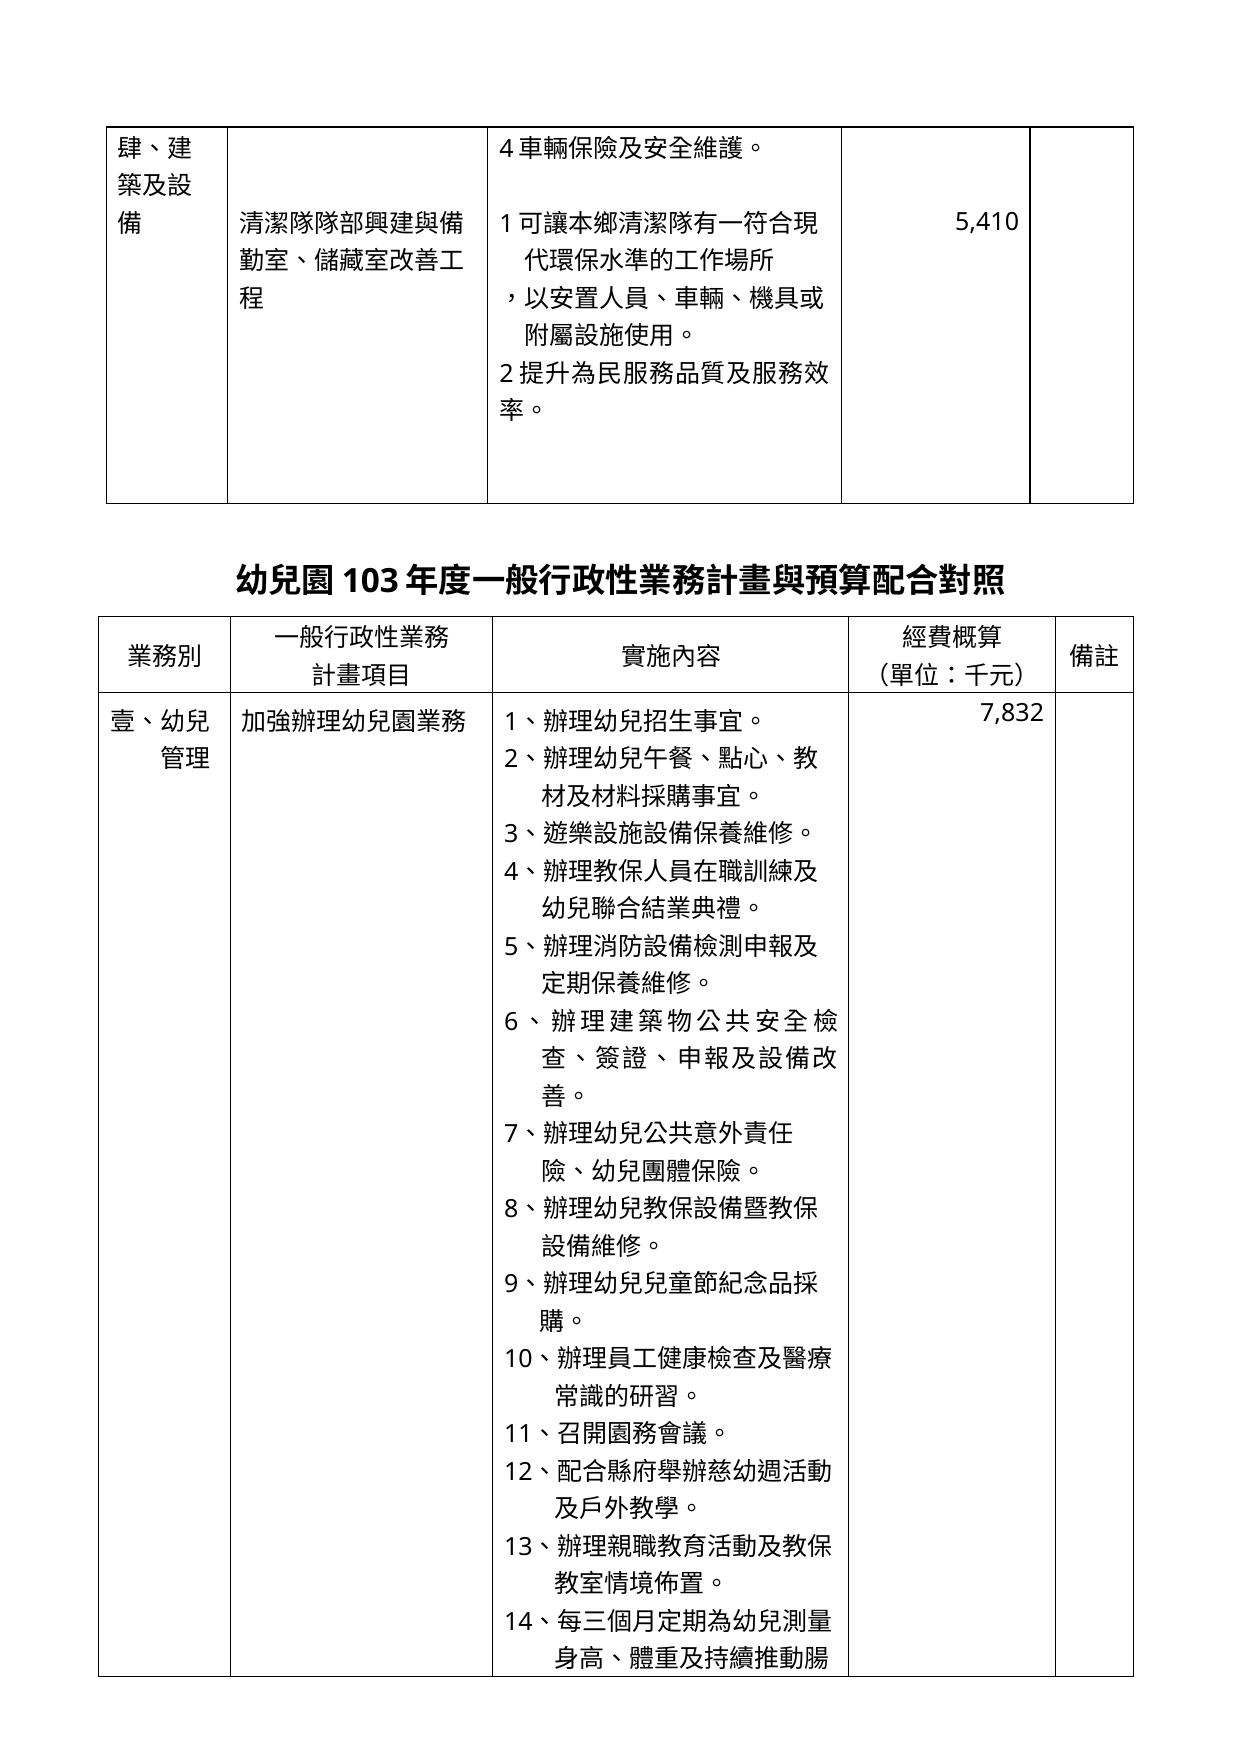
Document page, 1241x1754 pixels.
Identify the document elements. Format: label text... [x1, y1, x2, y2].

text 幼兒園103年度一般行政性業務計畫與預算配合對照 [118, 541, 1122, 616]
table_header 業務別 [99, 617, 230, 692]
table_cell 7,832 [849, 693, 1055, 1676]
table_cell 5,410 [842, 128, 1029, 502]
table_cell 1、辦理幼兒招生事宜。 2、辦理幼兒午餐、點心、教材及材料採購事宜。 3、遊樂設施設備保養維修。 4、辦理教保人員在職訓練及幼兒聯合結業典禮。 5、辦理消防設備檢測申報及定期保養維修。 6、辦理建築物公共安全檢查、簽證、申報及設備改善。 7、辦理幼兒公共意外責任險、幼兒團體保險。 8、辦理幼兒教保設備暨教保設備維修。 9、辦理幼兒兒童節紀念品採 購。 10、辦理員工健康檢查及醫療常識的研習。 11、召開園務會議。 12、配合縣府舉辦慈幼週活動及戶外教學。 13、辦理親職教育活動及教保教室情境佈置。 14、每三個月定期為幼兒測量身高、體重及持續推動腸 [493, 693, 848, 1676]
table_header 經費概算 （單位：千元） [849, 617, 1055, 692]
table_cell 清潔隊隊部興建與備勤室、儲藏室改善工程 [228, 128, 487, 502]
table_header 實施內容 [493, 617, 848, 692]
table_cell 壹、幼兒管理 [99, 693, 230, 1676]
table_cell 4車輛保險及安全維護。 1可讓本鄉清潔隊有一符合現代環保水準的工作場所 ，以安置人員、車輛、機具或附屬設施使用。 2提升為民服務品質及服務效率。 [488, 128, 841, 502]
table_header 一般行政性業務 計畫項目 [231, 617, 492, 692]
table_header 備註 [1056, 617, 1133, 692]
table_cell [1031, 128, 1133, 502]
table_cell 肆、建築及設備 [107, 128, 227, 502]
table_cell 加強辦理幼兒園業務 [231, 693, 492, 1676]
table_cell [1056, 693, 1133, 1676]
